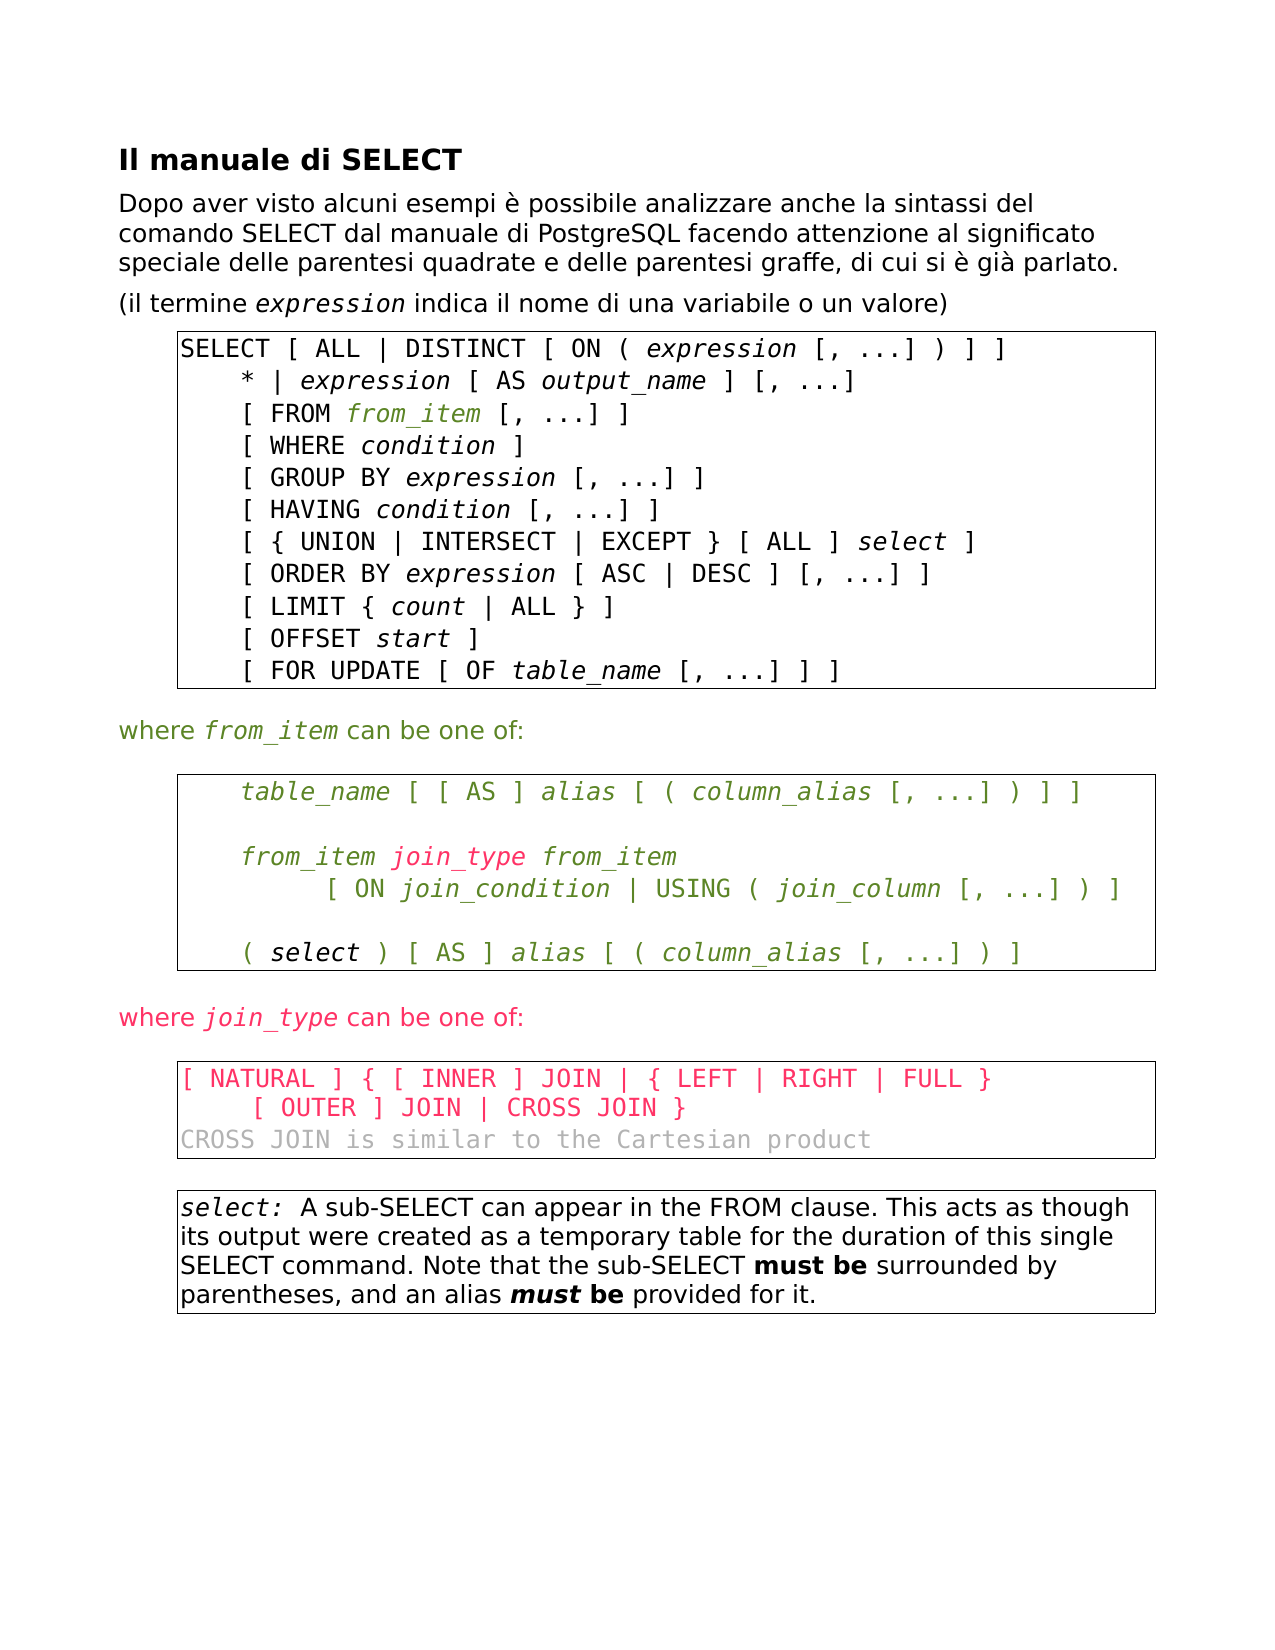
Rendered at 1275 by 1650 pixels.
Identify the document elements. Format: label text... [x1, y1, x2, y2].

text table_name [ [ AS ] alias [ ( column_alias [, ...] ) ] ] [178, 775, 1155, 806]
text (il termine expression indica il nome di una variabile o un valore) [118, 289, 1157, 319]
text Dopo aver visto alcuni esempi è possibile analizzare anche la sintassi del comando SELECT dal manuale di PostgreSQL facendo attenzione al significato speciale delle parentesi quadrate e delle parentesi graffe, di cui si è già parlato. [118, 189, 1157, 277]
text [ GROUP BY expression [, ...] ] [178, 460, 1155, 492]
text [ ORDER BY expression [ ASC | DESC ] [, ...] ] [178, 557, 1155, 589]
text [ NATURAL ] { [ INNER ] JOIN | { LEFT | RIGHT | FULL } [ OUTER ] JOIN | CROSS JOIN } [178, 1062, 1155, 1122]
text [ HAVING condition [, ...] ] [178, 492, 1155, 524]
text [ FROM from_item [, ...] ] [178, 396, 1155, 428]
text select: A sub-SELECT can appear in the FROM clause. This acts as though its output were created as a temporary table for the duration of this single SELECT command. Note that the sub-SELECT must be surrounded by parentheses, and an alias must be provided for it. [178, 1191, 1155, 1313]
text where from_item can be one of: [118, 716, 1157, 745]
text from_item join_type from_item [178, 838, 1155, 871]
text ( select ) [ AS ] alias [ ( column_alias [, ...] ) ] [178, 935, 1155, 970]
text [ LIMIT { count | ALL } ] [178, 589, 1155, 621]
subtitle Il manuale di SELECT [118, 143, 1157, 177]
text * | expression [ AS output_name ] [, ...] [178, 363, 1155, 396]
text [ FOR UPDATE [ OF table_name [, ...] ] ] [178, 653, 1155, 688]
text [ ON join_condition | USING ( join_column [, ...] ) ] [178, 871, 1155, 903]
text [ OFFSET start ] [178, 621, 1155, 653]
text where join_type can be one of: [118, 1003, 1157, 1032]
text [ { UNION | INTERSECT | EXCEPT } [ ALL ] select ] [178, 524, 1155, 557]
text [ WHERE condition ] [178, 428, 1155, 460]
text SELECT [ ALL | DISTINCT [ ON ( expression [, ...] ) ] ] [178, 332, 1155, 363]
text CROSS JOIN is similar to the Cartesian product [178, 1122, 1155, 1158]
